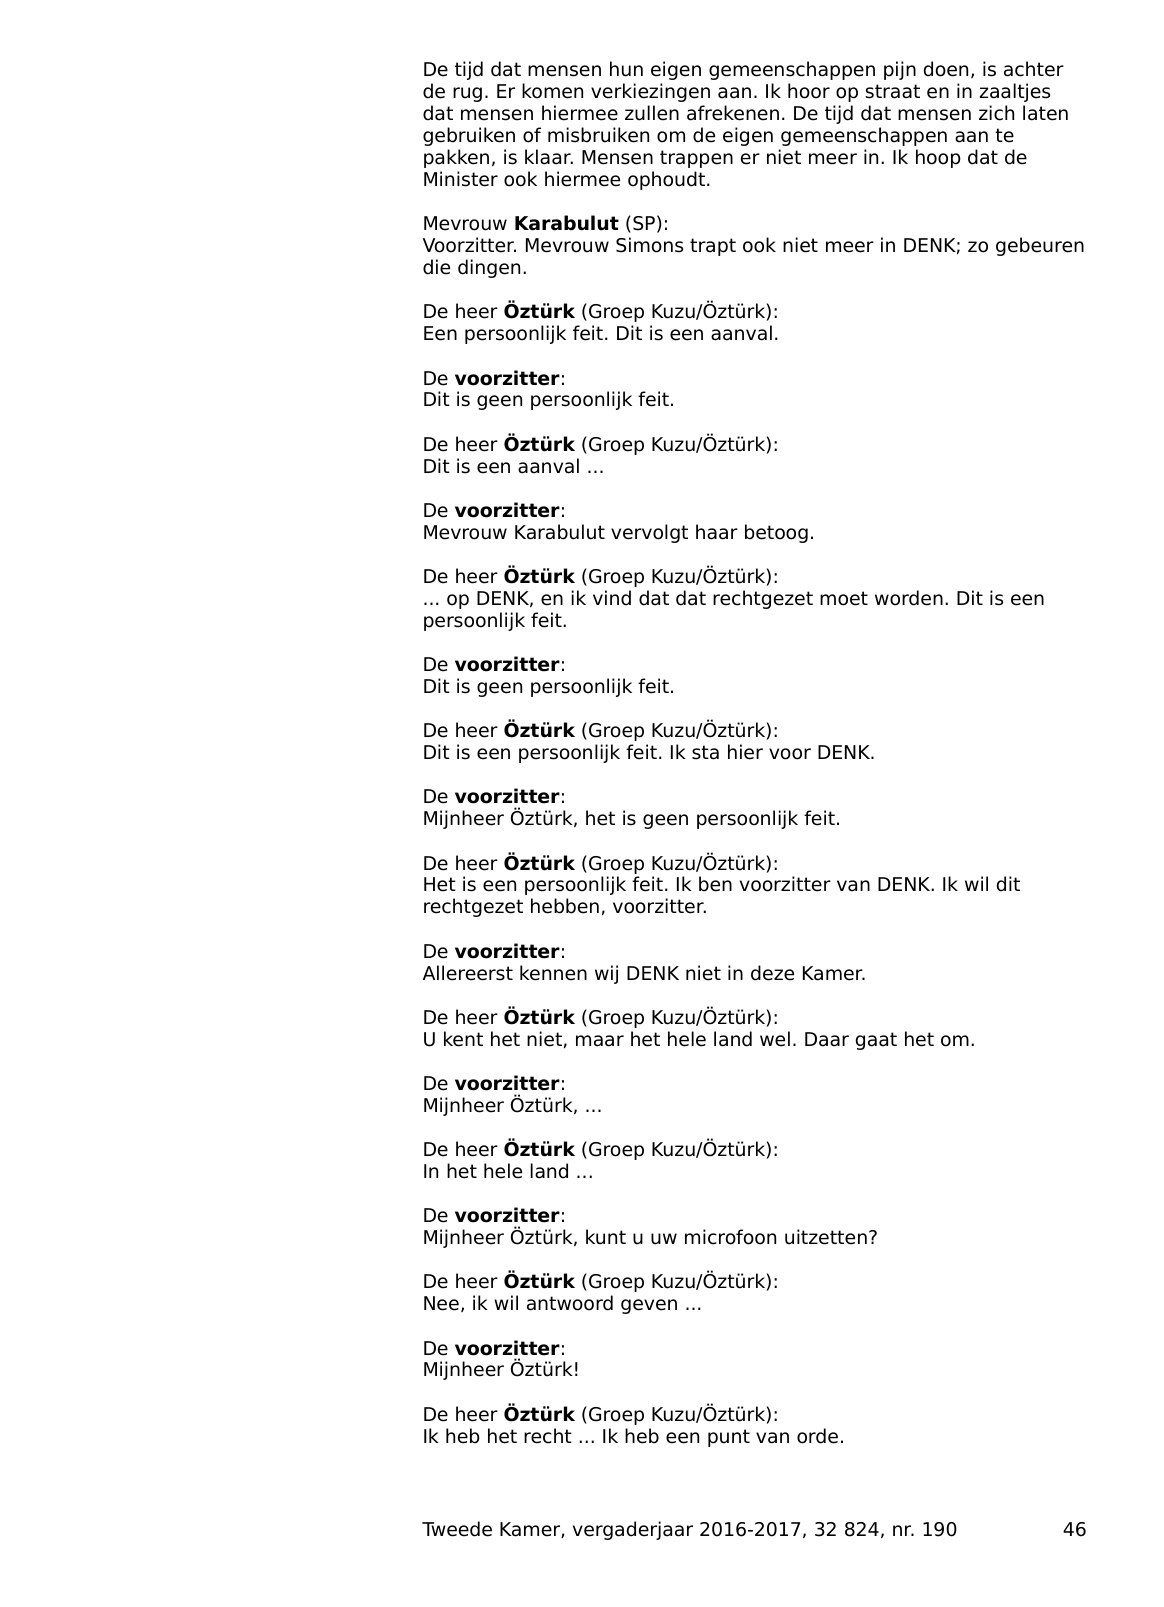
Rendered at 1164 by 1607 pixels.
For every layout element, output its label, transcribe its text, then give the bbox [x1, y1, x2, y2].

text Mijnheer Öztürk! [422, 1359, 1087, 1381]
text Ik heb het recht ... Ik heb een punt van orde. [422, 1426, 1087, 1447]
text Allereerst kennen wij DENK niet in deze Kamer. [422, 962, 1087, 984]
text In het hele land ... [422, 1161, 1087, 1183]
text De voorzitter: [422, 654, 1087, 676]
text De heer Öztürk (Groep Kuzu/Öztürk): [422, 852, 1087, 874]
text De heer Öztürk (Groep Kuzu/Öztürk): [422, 301, 1087, 323]
text Dit is een aanval ... [422, 456, 1087, 477]
text De heer Öztürk (Groep Kuzu/Öztürk): [422, 1271, 1087, 1293]
text ... op DENK, en ik vind dat dat rechtgezet moet worden. Dit is een persoonlijk feit. [422, 588, 1087, 632]
text Mevrouw Karabulut (SP): [422, 213, 1087, 235]
text De heer Öztürk (Groep Kuzu/Öztürk): [422, 1403, 1087, 1426]
text Mijnheer Öztürk, het is geen persoonlijk feit. [422, 808, 1087, 830]
text Mijnheer Öztürk, kunt u uw microfoon uitzetten? [422, 1227, 1087, 1249]
text De heer Öztürk (Groep Kuzu/Öztürk): [422, 720, 1087, 742]
text Nee, ik wil antwoord geven ... [422, 1293, 1087, 1315]
text De voorzitter: [422, 1073, 1087, 1095]
text De voorzitter: [422, 786, 1087, 808]
text De voorzitter: [422, 500, 1087, 522]
text De heer Öztürk (Groep Kuzu/Öztürk): [422, 433, 1087, 456]
text Het is een persoonlijk feit. Ik ben voorzitter van DENK. Ik wil dit rechtgezet hebben, voorzitter. [422, 874, 1087, 918]
text De voorzitter: [422, 1205, 1087, 1227]
text De voorzitter: [422, 367, 1087, 389]
text Mijnheer Öztürk, ... [422, 1095, 1087, 1117]
text Dit is geen persoonlijk feit. [422, 676, 1087, 698]
text De tijd dat mensen hun eigen gemeenschappen pijn doen, is achter de rug. Er komen verkiezingen aan. Ik hoor op straat en in zaaltjes dat mensen hiermee zullen afrekenen. De tijd dat mensen zich laten gebruiken of misbruiken om de eigen gemeenschappen aan te pakken, is klaar. Mensen trappen er niet meer in. Ik hoop dat de Minister ook hiermee ophoudt. [422, 59, 1087, 191]
text De heer Öztürk (Groep Kuzu/Öztürk): [422, 1139, 1087, 1161]
text Voorzitter. Mevrouw Simons trapt ook niet meer in DENK; zo gebeuren die dingen. [422, 235, 1087, 279]
text De voorzitter: [422, 1337, 1087, 1359]
text De heer Öztürk (Groep Kuzu/Öztürk): [422, 566, 1087, 588]
text De heer Öztürk (Groep Kuzu/Öztürk): [422, 1007, 1087, 1029]
text De voorzitter: [422, 941, 1087, 962]
text U kent het niet, maar het hele land wel. Daar gaat het om. [422, 1029, 1087, 1051]
text Dit is geen persoonlijk feit. [422, 389, 1087, 411]
text Mevrouw Karabulut vervolgt haar betoog. [422, 522, 1087, 544]
text Dit is een persoonlijk feit. Ik sta hier voor DENK. [422, 742, 1087, 764]
text Een persoonlijk feit. Dit is een aanval. [422, 323, 1087, 345]
